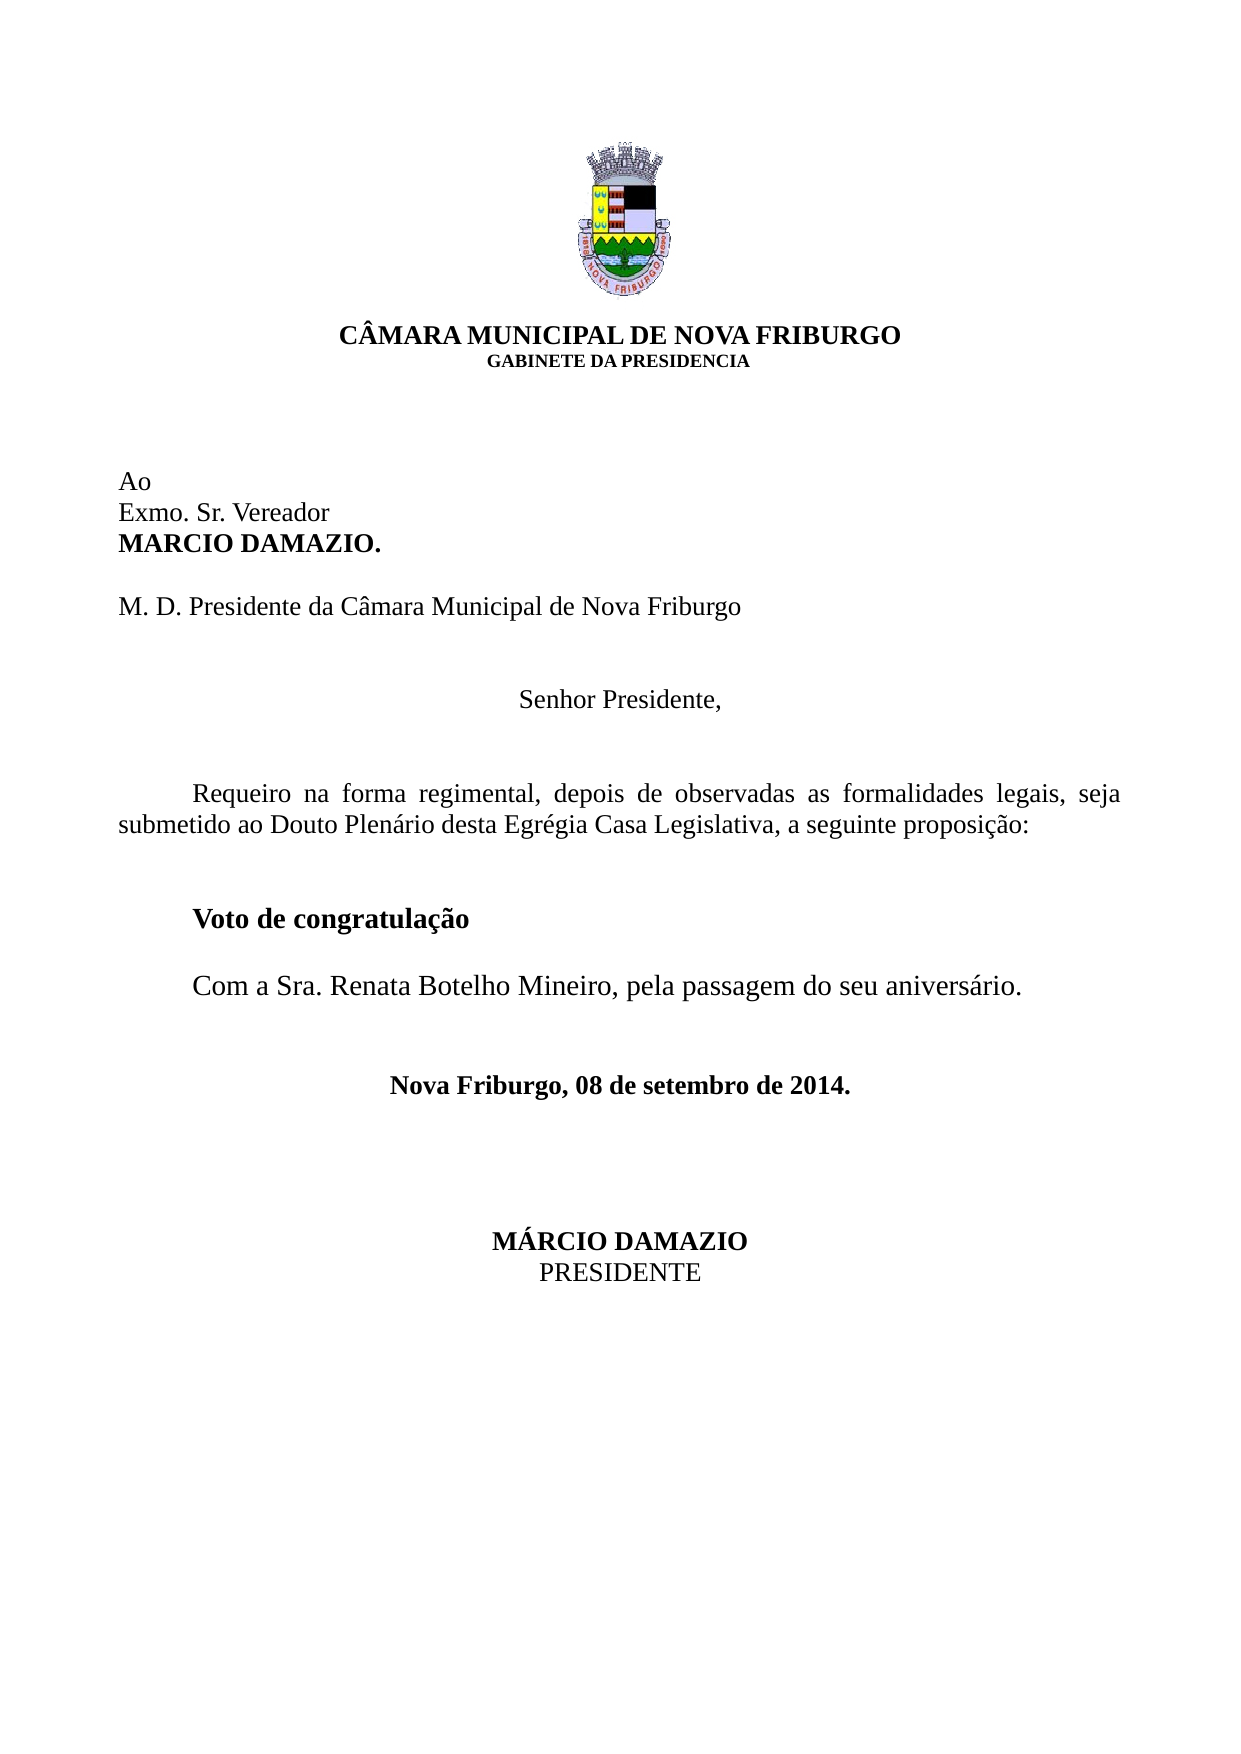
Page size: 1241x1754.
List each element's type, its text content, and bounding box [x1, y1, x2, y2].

text Nova Friburgo, 08 de setembro de 2014. [118, 1069, 1122, 1100]
text GABINETE DA PRESIDENCIA [118, 350, 1122, 372]
text Exmo. Sr. Vereador [118, 496, 1122, 527]
picture [563, 127, 677, 310]
text MARCIO DAMAZIO. [118, 527, 1122, 559]
text Ao [118, 465, 1122, 496]
text Com a Sra. Renata Botelho Mineiro, pela passagem do seu aniversário. [118, 968, 1122, 1002]
text PRESIDENTE [118, 1256, 1122, 1287]
text MÁRCIO DAMAZIO [118, 1225, 1122, 1256]
text Senhor Presidente, [118, 683, 1122, 714]
text CÂMARA MUNICIPAL DE NOVA FRIBURGO [118, 319, 1122, 350]
text Voto de congratulação [118, 901, 1122, 935]
list D. Presidente da Câmara Municipal de Nova Friburgo [118, 590, 1122, 621]
text Requeiro na forma regimental, depois de observadas as formalidades legais, seja submetido ao Douto Plenário desta Egrégia Casa Legislativa, a seguinte proposição: [118, 777, 1122, 839]
